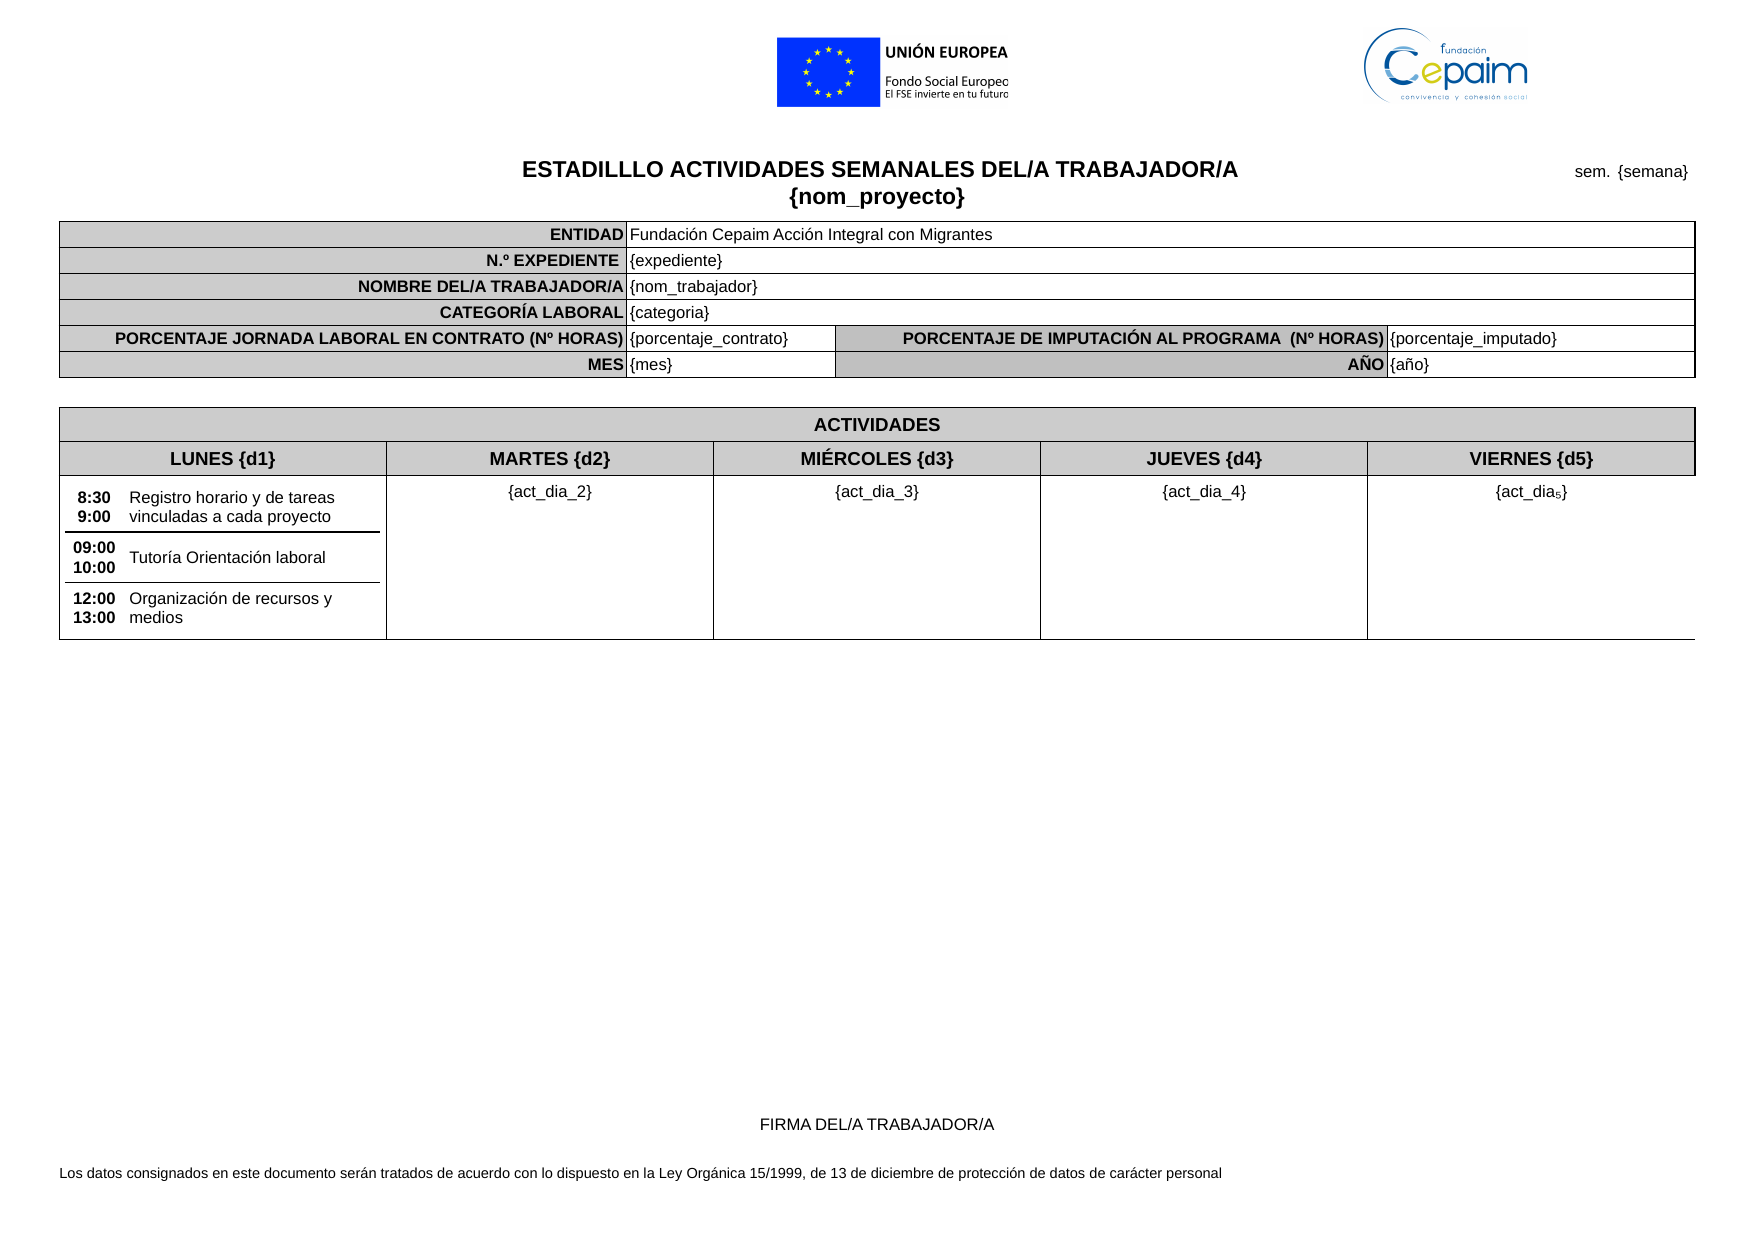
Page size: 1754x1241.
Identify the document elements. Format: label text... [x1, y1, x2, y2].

text {nom_proyecto} [59, 183, 1695, 209]
table_cell N.º EXPEDIENTE [60, 248, 626, 273]
table_cell [60, 476, 386, 639]
table_header Registro horario y de tareas vinculadas a cada proyecto [123, 482, 380, 531]
table_cell VIERNES {d5} [1368, 442, 1694, 475]
table_header ACTIVIDADES [60, 408, 1694, 441]
table_cell {act_dia_3} [714, 476, 1040, 639]
table_cell Tutoría Orientación laboral [123, 533, 380, 582]
text ESTADILLLO ACTIVIDADES SEMANALES DEL/A TRABAJADOR/A sem. {semana} [59, 154, 1695, 183]
table_cell {año} [1388, 352, 1694, 377]
table_cell MES [60, 352, 626, 377]
table_cell {act_dia₅} [1368, 476, 1695, 639]
table_cell CATEGORÍA LABORAL [60, 300, 626, 325]
table_cell JUEVES {d4} [1041, 442, 1367, 475]
table_cell AÑO [836, 352, 1387, 377]
table_cell {categoria} [627, 300, 1694, 325]
table_cell {mes} [627, 352, 835, 377]
picture [1363, 27, 1528, 104]
table_cell {act_dia_2} [387, 476, 713, 639]
table_cell MIÉRCOLES {d3} [714, 442, 1040, 475]
table_cell PORCENTAJE DE IMPUTACIÓN AL PROGRAMA (Nº HORAS) [836, 326, 1387, 351]
table_cell {porcentaje_imputado} [1388, 326, 1694, 351]
table_header Fundación Cepaim Acción Integral con Migrantes [627, 222, 1694, 247]
table_cell {act_dia_4} [1041, 476, 1367, 639]
table_cell 12:00 13:00 [65, 583, 123, 633]
table_header 8:30 9:00 [65, 482, 123, 531]
table_cell {expediente} [627, 248, 1694, 273]
table_cell PORCENTAJE JORNADA LABORAL EN CONTRATO (Nº HORAS) [60, 326, 626, 351]
table_cell 09:00 10:00 [65, 533, 123, 582]
table_cell NOMBRE DEL/A TRABAJADOR/A [60, 274, 626, 299]
table_header ENTIDAD [60, 222, 626, 247]
table_cell {nom_trabajador} [627, 274, 1694, 299]
table_cell MARTES {d2} [387, 442, 713, 475]
table_cell {porcentaje_contrato} [627, 326, 835, 351]
picture [775, 35, 1009, 109]
table_cell Organización de recursos y medios [123, 583, 380, 633]
table_cell LUNES {d1} [60, 442, 386, 475]
